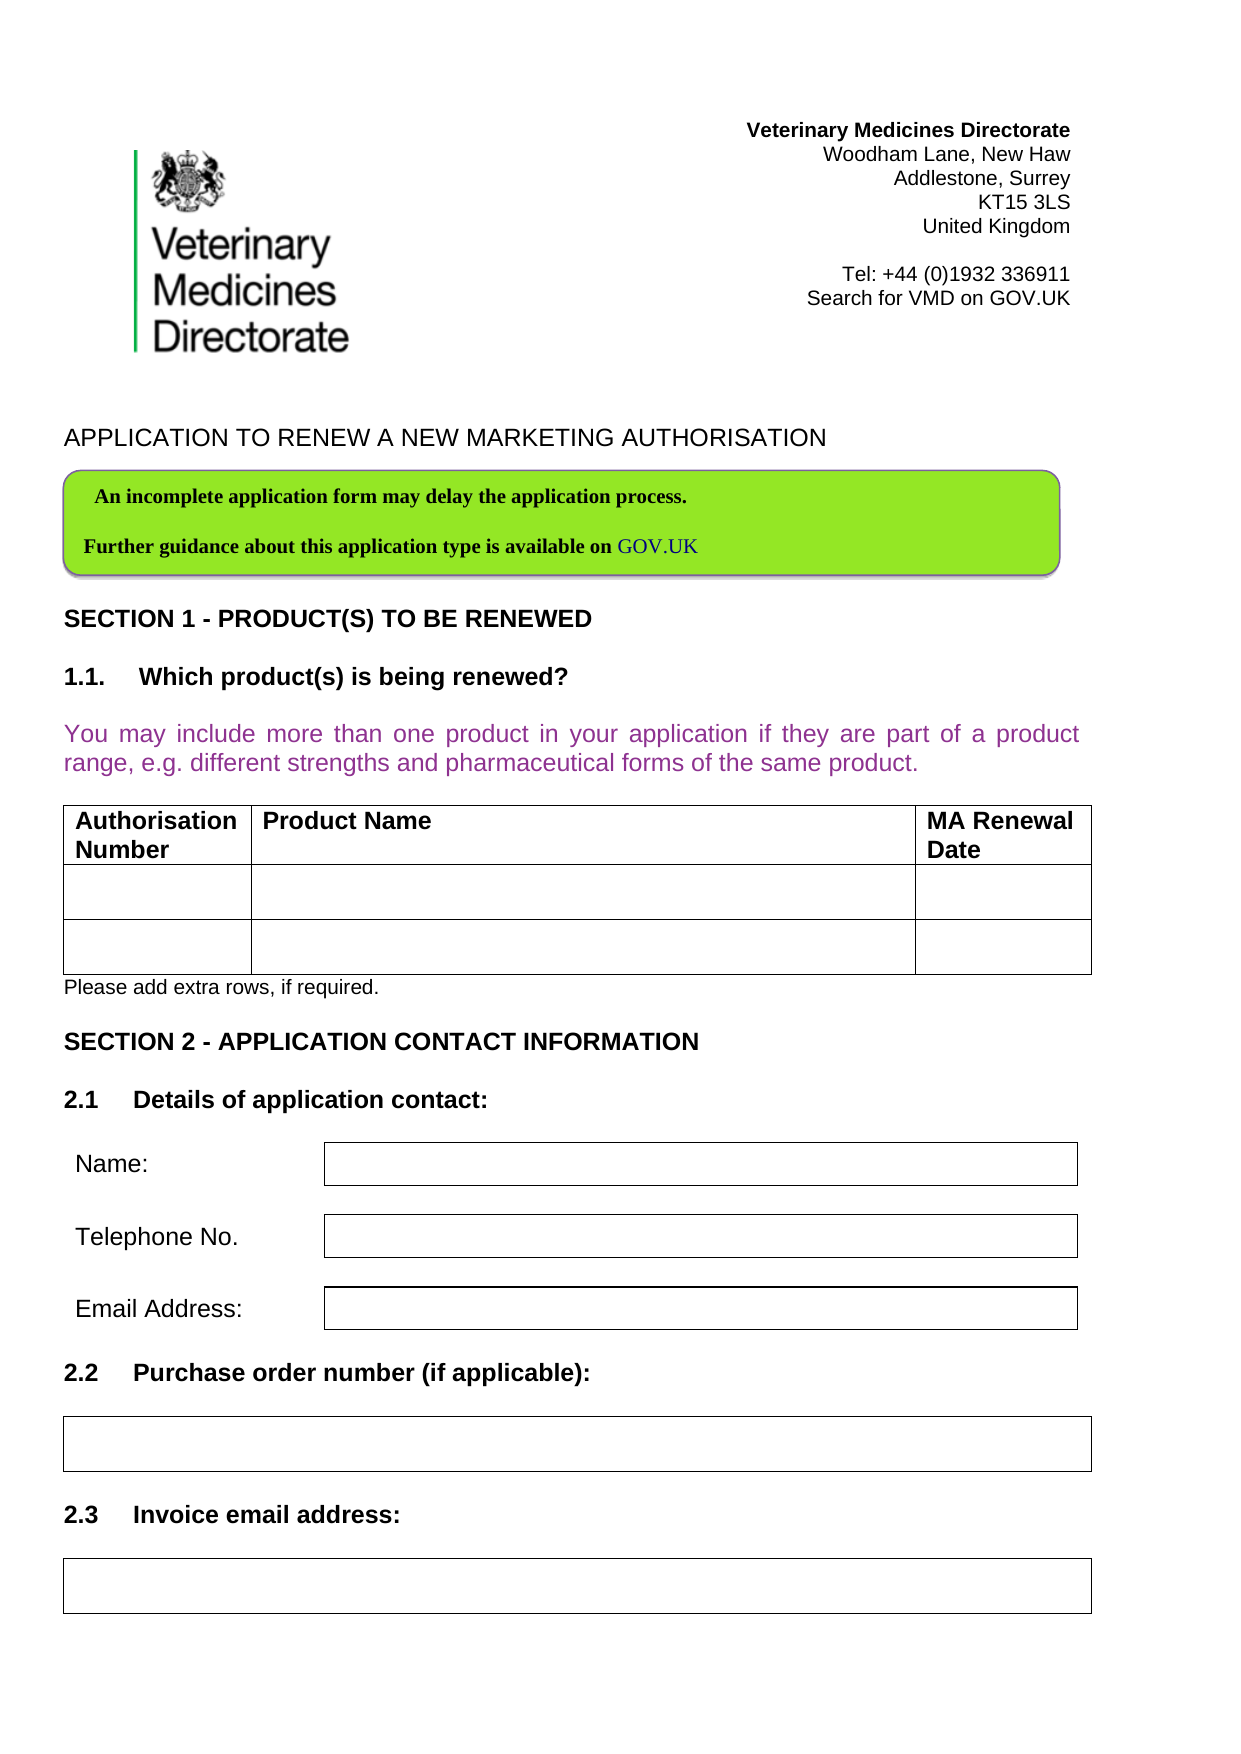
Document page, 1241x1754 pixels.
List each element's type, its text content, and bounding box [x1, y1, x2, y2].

table_cell Email Address: [64, 1286, 324, 1329]
table_cell [64, 1185, 324, 1214]
table_cell [252, 865, 915, 919]
table_header APPLICATION TO RENEW A NEW MARKETING AUTHORISATION SECTION 1 - PRODUCT(S) TO BE RENEWED Which product(s) is being renewed? You may include more than one product in your application if they are part of a product range, e.g. different strengths and pharmaceutical forms of the same product. Please add extra rows, if required. SECTION 2 - APPLICATION CONTACT INFORMATION 2.1 Details of application contact: 2.2 Purchase order number (if applicable): 2.3 Invoice email address: SECTION 3 – SUPPORTING DOCUMENTS (See Annex 1) If you’re not submitting all of the supporting documents listed in the relevant annex, tell us which documents are not included and why: Note – omitting documentation may lead to your application being rejected at validation. SECTION 4 – COMMENTS Is there anything else you would like to tell us? SECTION 5 - DECLARATION By ticking the ‘agree’ box, I confirm that the information provided in support of this application is correct at time of submission. I understand that if any information provided in this application is later found to be false or incorrect, the Secretary of State may suspend or revoke the authorisation Note – not ticking this box will lead to your application being rejected at validation. 5.1 Contact details for person submitting application: Only complete if different from the application contact. [52, 118, 1093, 1614]
table_cell [324, 1186, 1077, 1214]
table_cell [64, 1257, 324, 1286]
table_header Veterinary Medicines Directorate Woodham Lane, New Haw Addlestone, Surrey KT15 3LS United Kingdom Tel: +44 (0)1932 336911 Search for VMD on GOV.UK [727, 118, 1082, 353]
table_cell [916, 920, 1091, 973]
table_header Yes [1093, 118, 1240, 1614]
table_cell [325, 1288, 1077, 1329]
table_cell [325, 1215, 1077, 1257]
table_header [325, 1143, 1077, 1184]
table_header Name: [64, 1142, 324, 1184]
table_header [64, 1417, 1091, 1471]
table_cell [252, 920, 915, 973]
table_cell [64, 920, 251, 973]
table_header [63, 118, 281, 353]
table_header Authorisation Number [64, 806, 251, 864]
table_header [64, 1559, 1091, 1613]
table_cell [324, 1258, 1077, 1286]
table_cell [64, 865, 251, 919]
table_cell Telephone No. [64, 1214, 324, 1257]
table_cell [916, 865, 1091, 919]
table_header MA Renewal Date [916, 806, 1091, 864]
table_header Product Name [252, 806, 915, 864]
table_header [281, 118, 727, 353]
